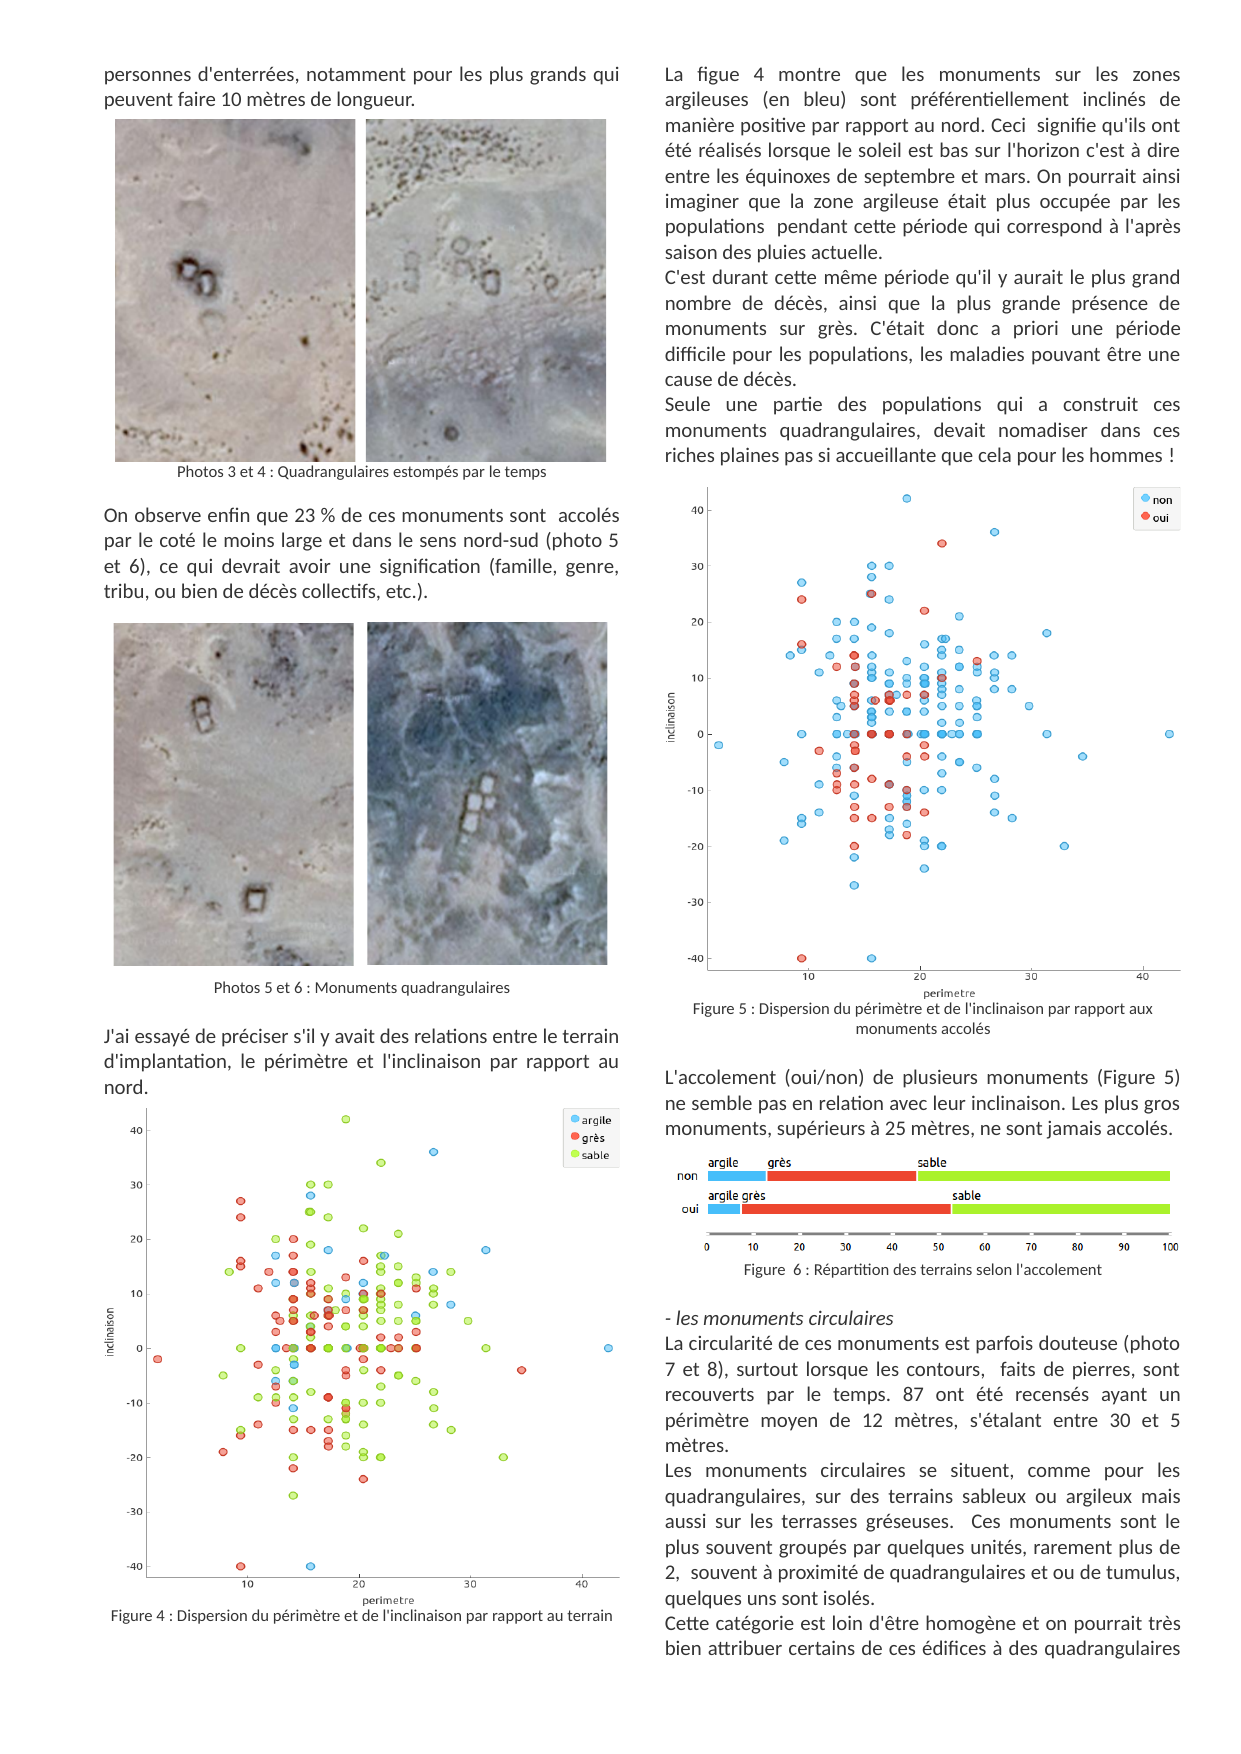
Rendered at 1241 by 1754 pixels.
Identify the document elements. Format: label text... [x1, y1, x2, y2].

text [103, 1099, 620, 1108]
text La figue 4 montre que les monuments sur les zones argileuses (en bleu) sont préférentiellement inclinés de manière positive par rapport au nord. Ceci signifie qu'ils ont été réalisés lorsque le soleil est bas sur l'horizon c'est à dire entre les équinoxes de septembre et mars. On pourrait ainsi imaginer que la zone argileuse était plus occupée par les populations pendant cette période qui correspond à l'après saison des pluies actuelle. [664, 61, 1181, 264]
picture [663, 486, 1181, 999]
text Figure 5 : Dispersion du périmètre et de l'inclinaison par rapport aux monuments accolés [664, 999, 1181, 1039]
picture [664, 1140, 1182, 1260]
text [664, 468, 1181, 486]
text Seule une partie des populations qui a construit ces monuments quadrangulaires, devait nomadiser dans ces riches plaines pas si accueillante que cela pour les hommes ! [664, 392, 1181, 468]
text Figure 6 : Répartition des terrains selon l'accolement [664, 1260, 1181, 1280]
text Cette catégorie est loin d'être homogène et on pourrait très bien attribuer certains de ces édifices à des quadrangulaires [664, 1610, 1181, 1661]
picture [365, 119, 607, 462]
picture [113, 623, 354, 966]
text Figure 4 : Dispersion du périmètre et de l'inclinaison par rapport au terrain [103, 1606, 620, 1626]
picture [102, 1108, 620, 1606]
text J'ai essayé de préciser s'il y avait des relations entre le terrain d'implantation, le périmètre et l'inclinaison par rapport au nord. [103, 1023, 620, 1099]
text Photos 5 et 6 : Monuments quadrangulaires [103, 604, 620, 998]
text On observe enfin que 23 % de ces monuments sont accolés par le coté le moins large et dans le sens nord-sud (photo 5 et 6), ce qui devrait avoir une signification (famille, genre, tribu, ou bien de décès collectifs, etc.). [103, 502, 620, 604]
picture [367, 622, 608, 965]
text - les monuments circulaires [664, 1305, 1181, 1331]
text Photos 3 et 4 : Quadrangulaires estompés par le temps [103, 112, 620, 482]
text L'accolement (oui/non) de plusieurs monuments (Figure 5) ne semble pas en relation avec leur inclinaison. Les plus gros monuments, supérieurs à 25 mètres, ne sont jamais accolés. [664, 1064, 1181, 1140]
picture [115, 119, 356, 462]
text La circularité de ces monuments est parfois douteuse (photo 7 et 8), surtout lorsque les contours, faits de pierres, sont recouverts par le temps. 87 ont été recensés ayant un périmètre moyen de 12 mètres, s'étalant entre 30 et 5 mètres. [664, 1331, 1181, 1458]
text Les monuments circulaires se situent, comme pour les quadrangulaires, sur des terrains sableux ou argileux mais aussi sur les terrasses gréseuses. Ces monuments sont le plus souvent groupés par quelques unités, rarement plus de 2, souvent à proximité de quadrangulaires et ou de tumulus, quelques uns sont isolés. [664, 1458, 1181, 1610]
text C'est durant cette même période qu'il y aurait le plus grand nombre de décès, ainsi que la plus grande présence de monuments sur grès. C'était donc a priori une période difficile pour les populations, les maladies pouvant être une cause de décès. [664, 264, 1181, 392]
text personnes d'enterrées, notamment pour les plus grands qui peuvent faire 10 mètres de longueur. [103, 61, 620, 112]
